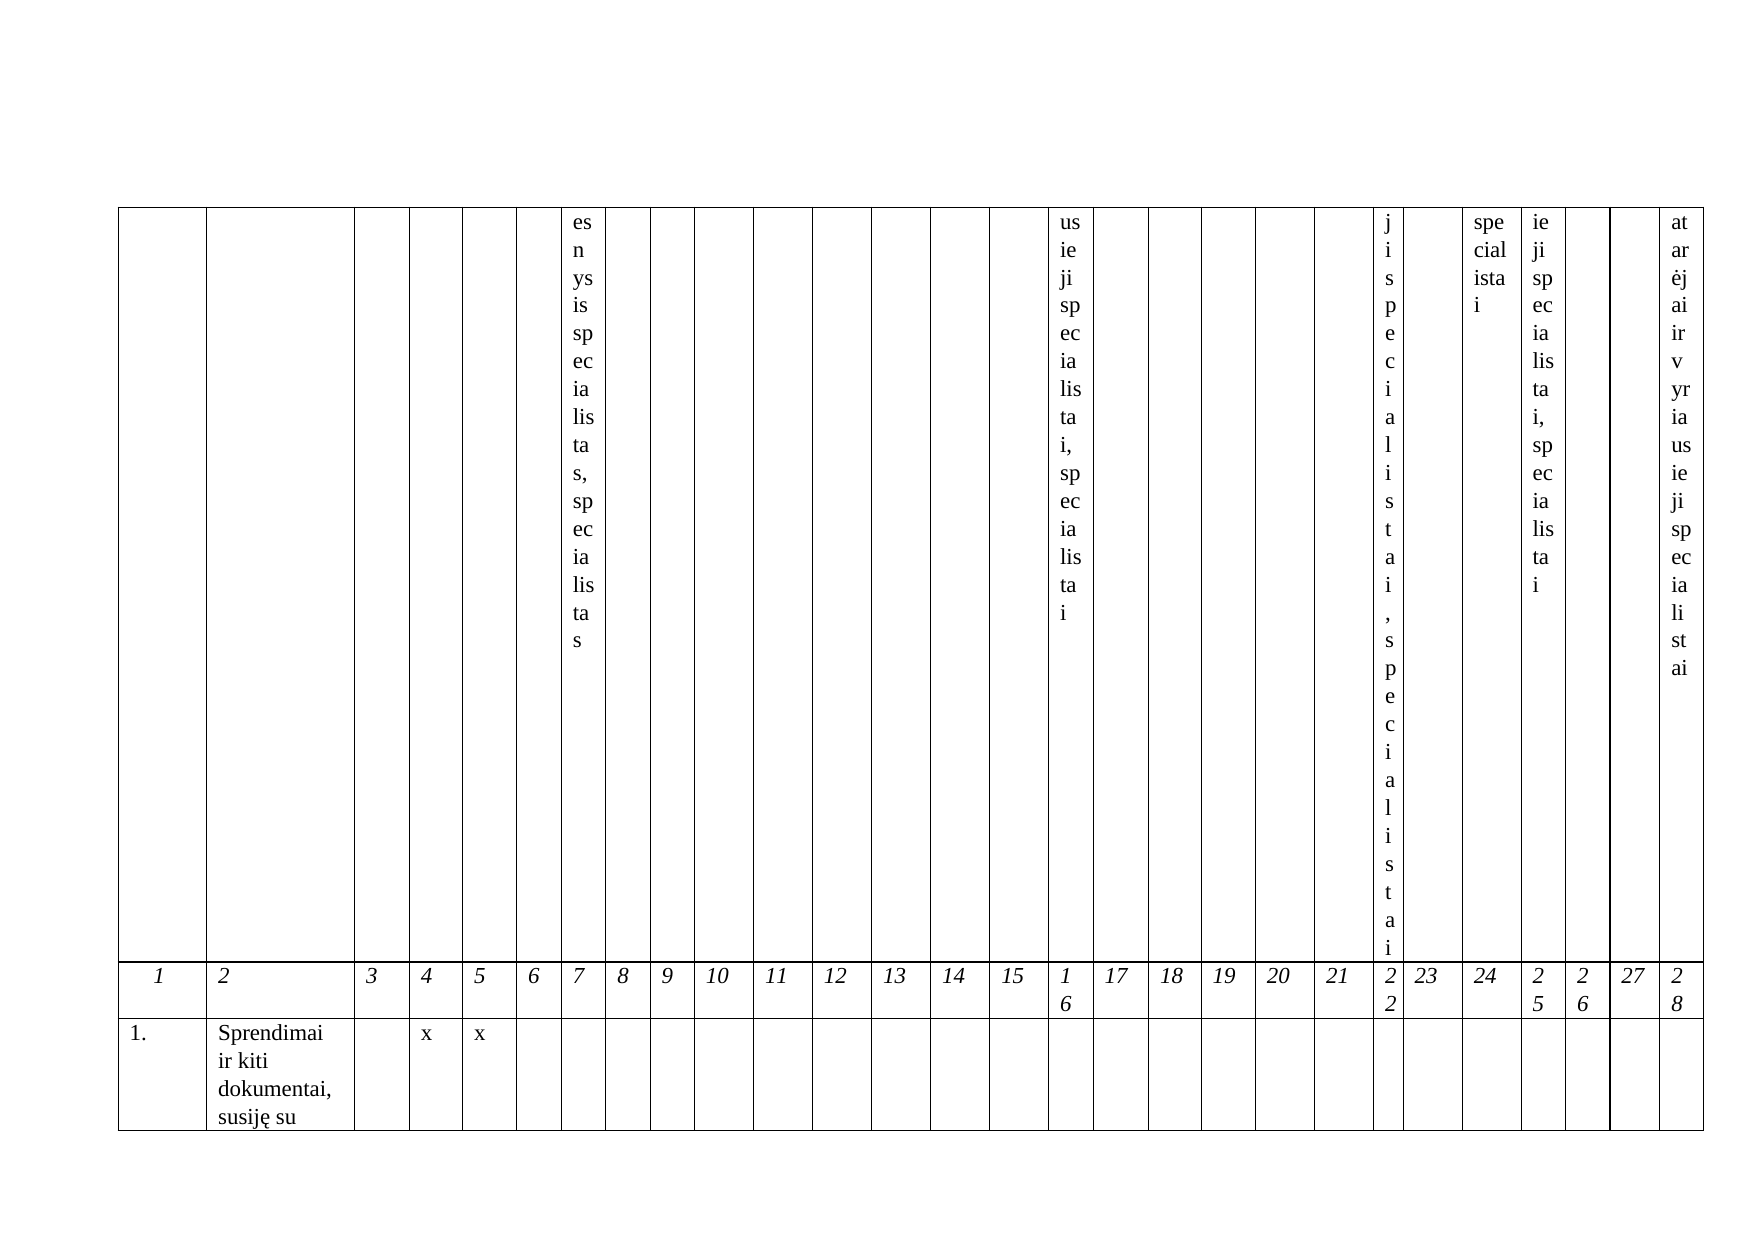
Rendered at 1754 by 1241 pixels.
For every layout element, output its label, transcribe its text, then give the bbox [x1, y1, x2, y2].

table_cell 19 [1202, 963, 1255, 1018]
table_cell 16 [1049, 963, 1093, 1018]
table_cell 6 [517, 963, 561, 1018]
table_header [410, 208, 462, 961]
table_cell 1 [119, 963, 206, 1018]
table_cell 23 [1404, 963, 1462, 1018]
table_header Priežiūros departamento skyrių vyriausieji inspektoriai, vyresnieji inspektoriai, vyriausieji specialistai, specialistai [1463, 208, 1521, 961]
table_cell 20 [1256, 963, 1314, 1018]
table_cell 12 [813, 963, 871, 1018]
table_cell [1094, 1019, 1148, 1129]
table_header [813, 208, 871, 961]
table_header [119, 208, 206, 961]
table_cell [1404, 1019, 1462, 1129]
table_cell 4 [410, 963, 462, 1018]
table_header [1404, 208, 1462, 961]
table_cell x [410, 1019, 462, 1129]
table_cell Sprendimai ir kiti dokumentai, susiję su [207, 1019, 354, 1129]
table_cell [606, 1019, 650, 1129]
table_cell [1566, 1019, 1609, 1129]
table_header Priežiūros departamento vyriausieji specialistai, specialistai [1374, 208, 1403, 961]
table_header Administracinių nusižengimų teisenos skyriaus patarėjas, vyriausieji specialistai, specialistai [1522, 208, 1565, 961]
table_cell [562, 1019, 605, 1129]
table_cell [931, 1019, 989, 1129]
table_header [1315, 208, 1373, 961]
table_cell [1522, 1019, 1565, 1129]
table_cell 26 [1566, 963, 1609, 1018]
table_header [651, 208, 694, 961]
table_header [606, 208, 650, 961]
table_cell 17 [1094, 963, 1148, 1018]
table_header Paslaugų departamento skyrių vedėjai [355, 208, 409, 961]
table_cell 27 [1611, 963, 1659, 1018]
table_cell 3 [355, 963, 409, 1018]
table_header [1202, 208, 1255, 961]
table_cell [1149, 1019, 1201, 1129]
table_cell [1202, 1019, 1255, 1129]
table_cell 18 [1149, 963, 1201, 1018]
table_header [931, 208, 989, 961]
table_cell 9 [651, 963, 694, 1018]
table_header [1149, 208, 1201, 961]
table_cell 5 [463, 963, 516, 1018]
table_cell [1315, 1019, 1373, 1129]
table_cell [517, 1019, 561, 1129]
table_header Komunikacijos ir tarptautinio bendradarbiavimo skyriaus patarėjai ir vyriausieji specialistai [1660, 208, 1703, 961]
table_cell 1. [119, 1019, 206, 1129]
table_header Teisės ir rizikų valdymo skyriaus vedėjas [1094, 208, 1148, 961]
table_header Civilinės aviacijos skyriaus vyresnieji patarėjai, patarėjai, vyriausieji specialistai, specialistai [1049, 208, 1093, 961]
table_header [207, 208, 354, 961]
table_cell 8 [606, 963, 650, 1018]
table_cell 13 [872, 963, 930, 1018]
table_header [695, 208, 753, 961]
table_cell 22 [1374, 963, 1403, 1018]
table_cell [1374, 1019, 1403, 1129]
table_cell [1660, 1019, 1703, 1129]
table_cell [695, 1019, 753, 1129]
table_cell 15 [990, 963, 1048, 1018]
table_header [463, 208, 516, 961]
table_cell [355, 1019, 409, 1129]
table_cell [813, 1019, 871, 1129]
table_cell [872, 1019, 930, 1129]
table_header Paslaugų departamento patarėjas, vyriausiasis specialistas, vyresnysis specialistas, specialistas [562, 208, 605, 961]
table_header Transporto veiklos skyriaus vedėjas [872, 208, 930, 961]
table_cell [1611, 1019, 1659, 1129]
table_cell 24 [1463, 963, 1521, 1018]
table_cell [651, 1019, 694, 1129]
table_cell [1256, 1019, 1314, 1129]
table_cell 25 [1522, 963, 1565, 1018]
table_cell 2 [207, 963, 354, 1018]
table_header [990, 208, 1048, 961]
table_cell [1463, 1019, 1521, 1129]
table_cell x [463, 1019, 516, 1129]
table_header [1256, 208, 1314, 961]
table_header [517, 208, 561, 961]
table_cell [754, 1019, 812, 1129]
table_header [1611, 208, 1659, 961]
table_header [1566, 208, 1609, 961]
table_cell [1049, 1019, 1093, 1129]
table_cell 21 [1315, 963, 1373, 1018]
table_cell 11 [754, 963, 812, 1018]
table_cell [990, 1019, 1048, 1129]
table_header [754, 208, 812, 961]
table_cell 7 [562, 963, 605, 1018]
table_cell 14 [931, 963, 989, 1018]
table_cell 28 [1660, 963, 1703, 1018]
table_cell 10 [695, 963, 753, 1018]
